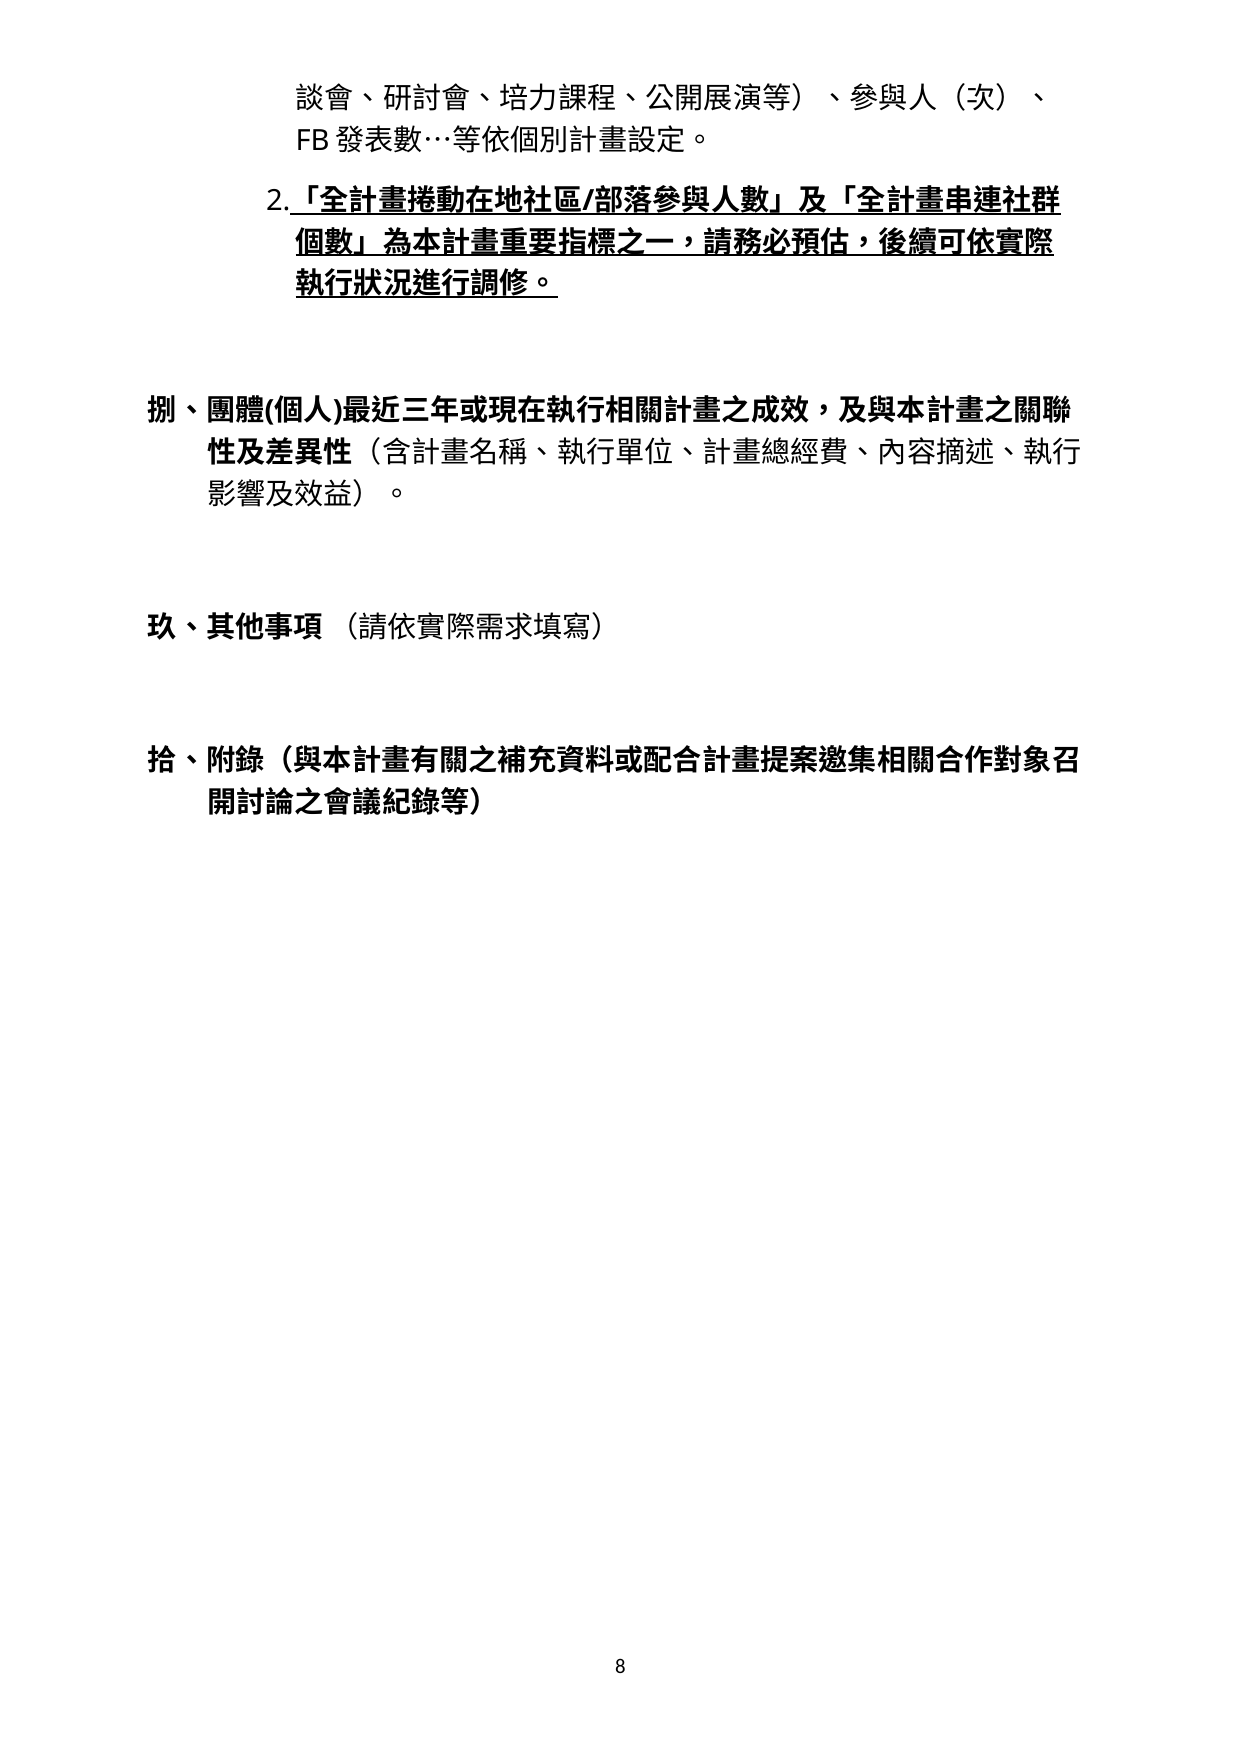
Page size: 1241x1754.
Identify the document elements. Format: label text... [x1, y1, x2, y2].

text 捌、團體(個人)最近三年或現在執行相關計畫之成效，及與本計畫之關聯性及差異性（含計畫名稱、執行單位、計畫總經費、內容摘述、執行影響及效益）。 [148, 387, 1092, 512]
text 拾、附錄（與本計畫有關之補充資料或配合計畫提案邀集相關合作對象召開討論之會議紀錄等） [148, 737, 1092, 821]
text 談會、研討會、培力課程、公開展演等）、參與人（次）、FB發表數…等依個別計畫設定。 [207, 75, 1078, 158]
text 玖、其他事項 （請依實際需求填寫） [148, 604, 1092, 646]
text 2.「全計畫捲動在地社區/部落參與人數」及「全計畫串連社群個數」為本計畫重要指標之一，請務必預估，後續可依實際執行狀況進行調修。 [266, 177, 1078, 302]
